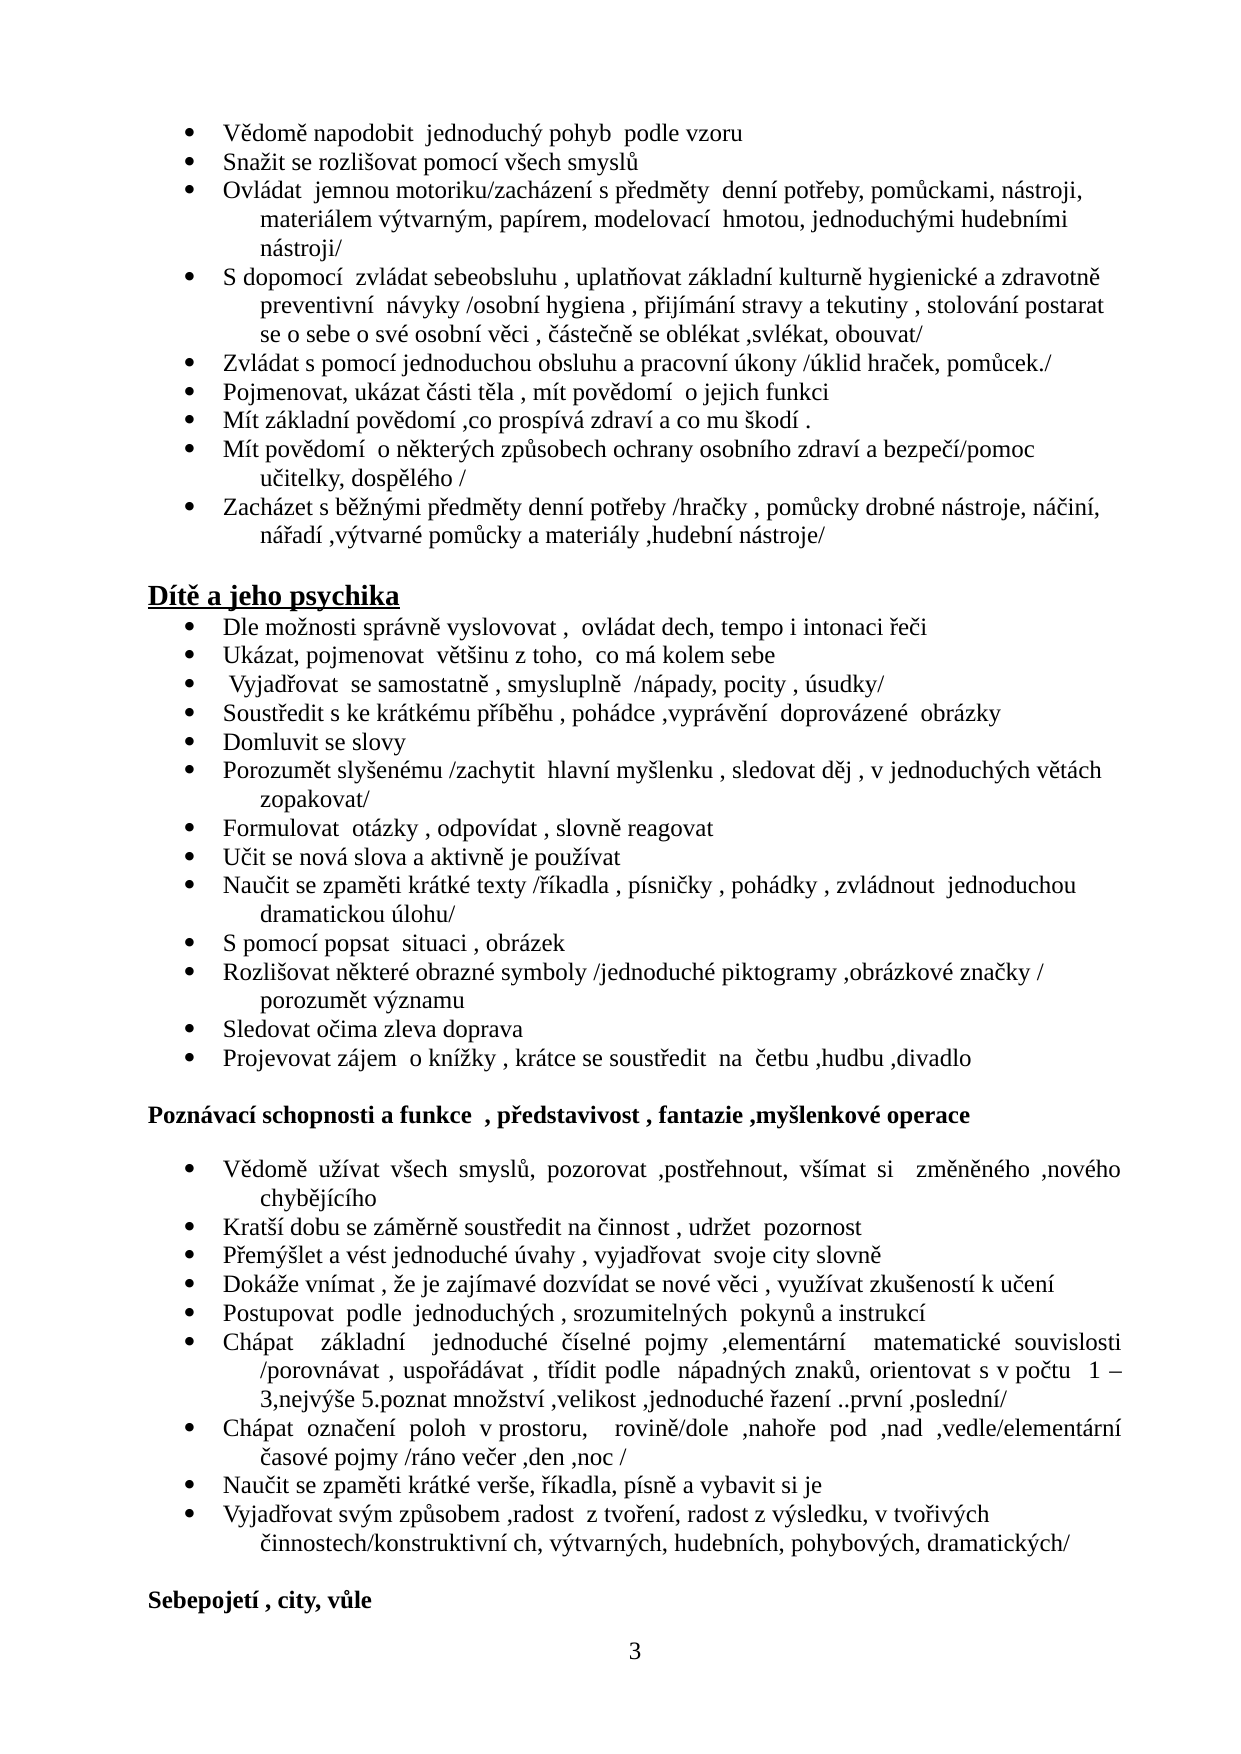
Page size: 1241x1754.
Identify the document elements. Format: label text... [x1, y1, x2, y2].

list Mít základní povědomí ,co prospívá zdraví a co mu škodí . [185, 406, 1122, 434]
list Učit se nová slova a aktivně je používat [185, 842, 1122, 870]
text Dítě a jeho psychika [148, 578, 1122, 612]
list Pojmenovat, ukázat části těla , mít povědomí o jejich funkci [185, 377, 1122, 406]
list Projevovat zájem o knížky , krátce se soustředit na četbu ,hudbu ,divadlo [185, 1043, 1122, 1072]
list Dle možnosti správně vyslovovat , ovládat dech, tempo i intonaci řeči [185, 612, 1122, 640]
list Zacházet s běžnými předměty denní potřeby /hračky , pomůcky drobné nástroje, náčiní, nářadí ,výtvarné pomůcky a materiály ,hudební nástroje/ [185, 492, 1122, 549]
list Mít povědomí o některých způsobech ochrany osobního zdraví a bezpečí/pomoc učitelky, dospělého / [185, 434, 1122, 492]
list Kratší dobu se záměrně soustředit na činnost , udržet pozornost [185, 1212, 1122, 1241]
list Vědomě užívat všech smyslů, pozorovat ,postřehnout, všímat si změněného ,nového chybějícího [185, 1154, 1122, 1212]
list Naučit se zpaměti krátké verše, říkadla, písně a vybavit si je [185, 1471, 1122, 1499]
list Vyjadřovat svým způsobem ,radost z tvoření, radost z výsledku, v tvořivých činnostech/konstruktivní ch, výtvarných, hudebních, pohybových, dramatických/ [185, 1499, 1122, 1557]
list Ovládat jemnou motoriku/zacházení s předměty denní potřeby, pomůckami, nástroji, materiálem výtvarným, papírem, modelovací hmotou, jednoduchými hudebními nástroji/ [185, 176, 1122, 262]
list Postupovat podle jednoduchých , srozumitelných pokynů a instrukcí [185, 1298, 1122, 1327]
list Soustředit s ke krátkému příběhu , pohádce ,vyprávění doprovázené obrázky [185, 698, 1122, 727]
list Domluvit se slovy [185, 727, 1122, 755]
list Formulovat otázky , odpovídat , slovně reagovat [185, 813, 1122, 842]
list Porozumět slyšenému /zachytit hlavní myšlenku , sledovat děj , v jednoduchých větách zopakovat/ [185, 755, 1122, 813]
list S pomocí popsat situaci , obrázek [185, 928, 1122, 957]
list Snažit se rozlišovat pomocí všech smyslů [185, 147, 1122, 176]
list Rozlišovat některé obrazné symboly /jednoduché piktogramy ,obrázkové značky / porozumět významu [185, 957, 1122, 1014]
list Vyjadřovat se samostatně , smysluplně /nápady, pocity , úsudky/ [185, 669, 1122, 698]
list Přemýšlet a vést jednoduché úvahy , vyjadřovat svoje city slovně [185, 1241, 1122, 1269]
list Dokáže vnímat , že je zajímavé dozvídat se nové věci , využívat zkušeností k učení [185, 1269, 1122, 1298]
list S dopomocí zvládat sebeobsluhu , uplatňovat základní kulturně hygienické a zdravotně preventivní návyky /osobní hygiena , přijímání stravy a tekutiny , stolování postarat se o sebe o své osobní věci , částečně se oblékat ,svlékat, obouvat/ [185, 262, 1122, 348]
list Vědomě napodobit jednoduchý pohyb podle vzoru [185, 118, 1122, 147]
list Chápat základní jednoduché číselné pojmy ,elementární matematické souvislosti /porovnávat , uspořádávat , třídit podle nápadných znaků, orientovat s v počtu 1 – 3,nejvýše 5.poznat množství ,velikost ,jednoduché řazení ..první ,poslední/ [185, 1327, 1122, 1413]
list Ukázat, pojmenovat většinu z toho, co má kolem sebe [185, 640, 1122, 669]
list Naučit se zpaměti krátké texty /říkadla , písničky , pohádky , zvládnout jednoduchou dramatickou úlohu/ [185, 870, 1122, 928]
list Sledovat očima zleva doprava [185, 1014, 1122, 1043]
list Chápat označení poloh v prostoru, rovině/dole ,nahoře pod ,nad ,vedle/elementární časové pojmy /ráno večer ,den ,noc / [185, 1413, 1122, 1471]
list Zvládat s pomocí jednoduchou obsluhu a pracovní úkony /úklid hraček, pomůcek./ [185, 348, 1122, 377]
text Sebepojetí , city, vůle [148, 1586, 1122, 1614]
text Poznávací schopnosti a funkce , představivost , fantazie ,myšlenkové operace [148, 1100, 1122, 1129]
